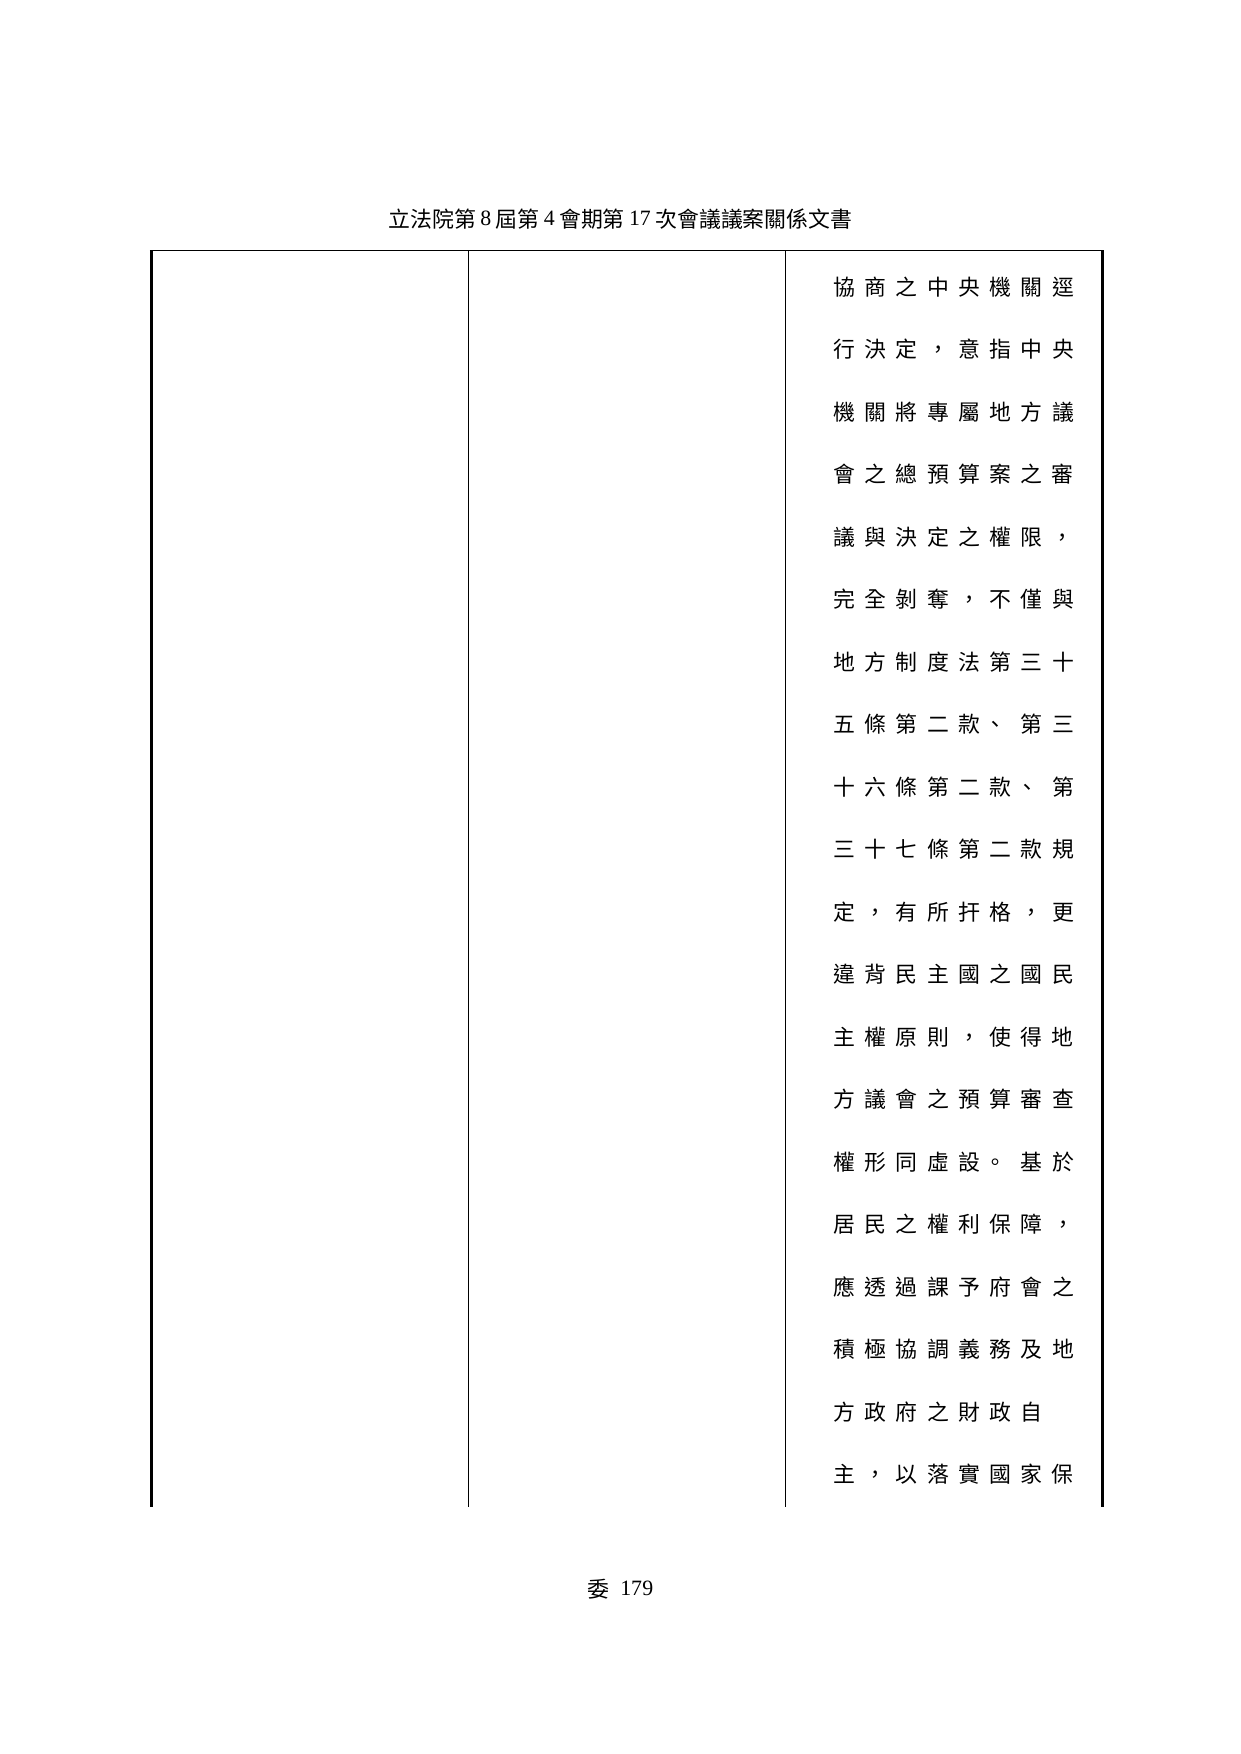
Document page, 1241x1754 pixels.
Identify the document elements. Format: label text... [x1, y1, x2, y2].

table_cell 協商之中央機關逕行決定，意指中央機關將專屬地方議會之總預算案之審議與決定之權限，完全剝奪，不僅與地方制度法第三十五條第二款、第三十六條第二款、第三十七條第二款規定，有所扞格，更違背民主國之國民主權原則，使得地方議會之預算審查權形同虛設。基於居民之權利保障，應透過課予府會之積極協調義務及地方政府之財政自主，以落實國家保 [786, 251, 1101, 1507]
table_cell [153, 251, 468, 1507]
table_cell [469, 251, 785, 1507]
